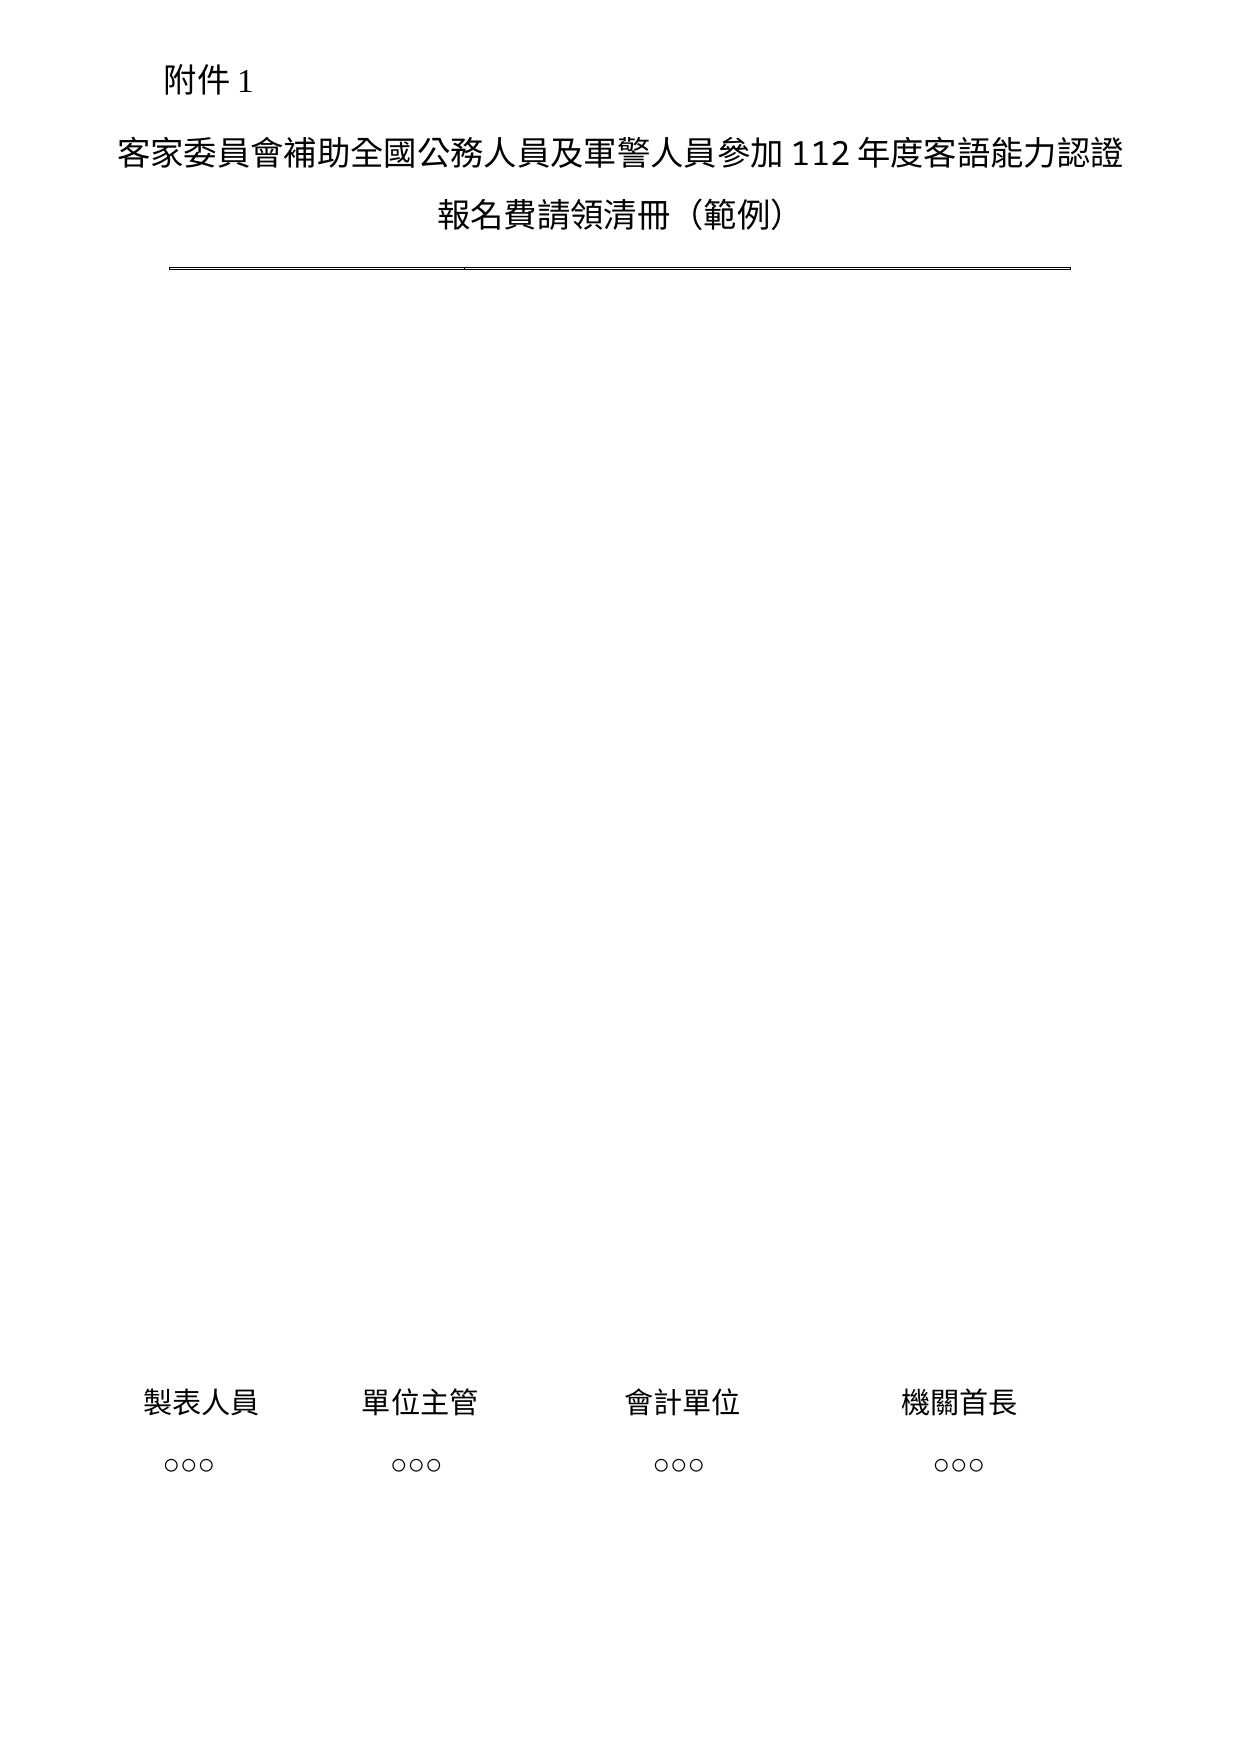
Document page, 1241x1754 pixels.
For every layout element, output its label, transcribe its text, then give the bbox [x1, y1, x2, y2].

text 報名費請領清冊（範例） [75, 172, 1165, 234]
text 製表人員 單位主管 會計單位 機關首長 [75, 1359, 1165, 1422]
text 客家委員會補助全國公務人員及軍警人員參加112年度客語能力認證 [75, 109, 1165, 172]
text ○○○ ○○○ ○○○ ○○○ [75, 1422, 1165, 1484]
